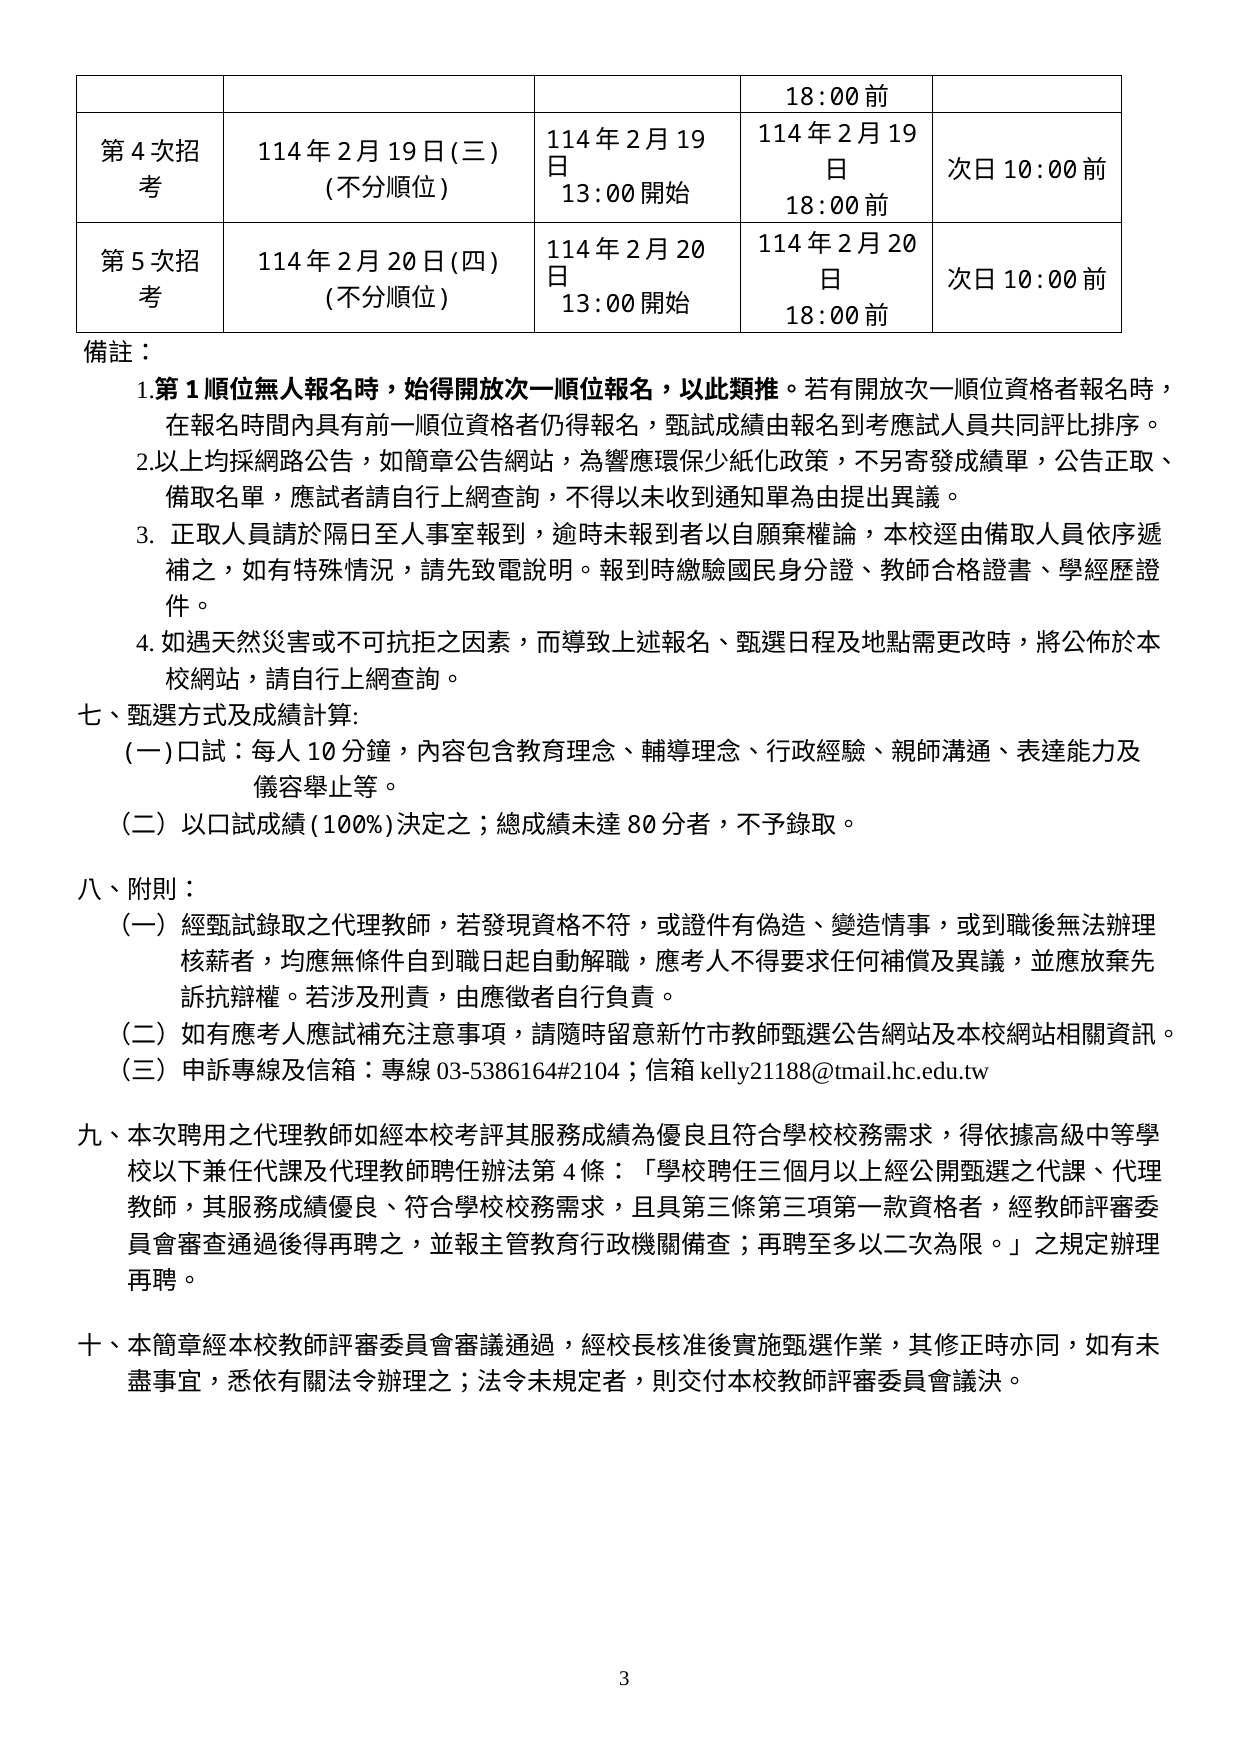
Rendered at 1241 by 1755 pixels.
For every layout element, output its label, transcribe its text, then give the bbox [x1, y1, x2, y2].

text （三）申訴專線及信箱：專線03-5386164#2104；信箱kelly21188@tmail.hc.edu.tw [106, 1050, 1163, 1087]
table_cell 114年2月19日(三) (不分順位) [224, 113, 534, 222]
text 九、本次聘用之代理教師如經本校考評其服務成績為優良且符合學校校務需求，得依據高級中等學校以下兼任代課及代理教師聘任辦法第4條：「學校聘任三個月以上經公開甄選之代課、代理教師，其服務成績優良、符合學校校務需求，且具第三條第三項第一款資格者，經教師評審委員會審查通過後得再聘之，並報主管教育行政機關備查；再聘至多以二次為限。」之規定辦理再聘。 [77, 1115, 1163, 1297]
list 如遇天然災害或不可抗拒之因素，而導致上述報名、甄選日程及地點需更改時，將公佈於本校網站，請自行上網查詢。 [136, 623, 1163, 695]
text （一）經甄試錄取之代理教師，若發現資格不符，或證件有偽造、變造情事，或到職後無法辦理核薪者，均應無條件自到職日起自動解職，應考人不得要求任何補償及異議，並應放棄先訴抗辯權。若涉及刑責，由應徵者自行負責。 [106, 905, 1163, 1014]
text 備註： [77, 333, 1163, 369]
list 正取人員請於隔日至人事室報到，逾時未報到者以自願棄權論，本校逕由備取人員依序遞補之，如有特殊情況，請先致電說明。報到時繳驗國民身分證、教師合格證書、學經歷證件。 [136, 514, 1163, 623]
text （二）如有應考人應試補充注意事項，請隨時留意新竹市教師甄選公告網站及本校網站相關資訊。 [106, 1014, 1163, 1050]
table_cell 114年2月19日 13:00開始 [535, 113, 740, 222]
list 第1順位無人報名時，始得開放次一順位報名，以此類推。若有開放次一順位資格者報名時，在報名時間內具有前一順位資格者仍得報名，甄試成績由報名到考應試人員共同評比排序。 [136, 369, 1163, 442]
table_cell 第4次招考 [77, 113, 223, 222]
text （二）以口試成績(100%)決定之；總成績未達80分者，不予錄取。 [107, 804, 1163, 840]
text (一)口試：每人10分鐘，內容包含教育理念、輔導理念、行政經驗、親師溝通、表達能力及儀容舉止等。 [121, 732, 1163, 804]
table_cell [224, 76, 534, 112]
table_cell [535, 76, 740, 112]
table_cell 第5次招考 [77, 223, 223, 332]
table_cell 18:00前 [741, 76, 932, 112]
table_cell 114年2月20日 13:00開始 [535, 223, 740, 332]
table_cell 次日10:00前 [933, 223, 1121, 332]
text 七、甄選方式及成績計算: [77, 695, 1163, 732]
text 八、附則： [77, 869, 1163, 905]
table_cell 114年2月20日 18:00前 [741, 223, 932, 332]
table_cell 次日10:00前 [933, 113, 1121, 222]
list 以上均採網路公告，如簡章公告網站，為響應環保少紙化政策，不另寄發成績單，公告正取、備取名單，應試者請自行上網查詢，不得以未收到通知單為由提出異議。 [136, 442, 1163, 514]
table_cell 114年2月20日(四) (不分順位) [224, 223, 534, 332]
table_cell 114年2月19日 18:00前 [741, 113, 932, 222]
table_cell [933, 76, 1121, 112]
text 十、本簡章經本校教師評審委員會審議通過，經校長核准後實施甄選作業，其修正時亦同，如有未盡事宜，悉依有關法令辦理之；法令未規定者，則交付本校教師評審委員會議決。 [77, 1325, 1163, 1398]
table_cell [77, 76, 223, 112]
